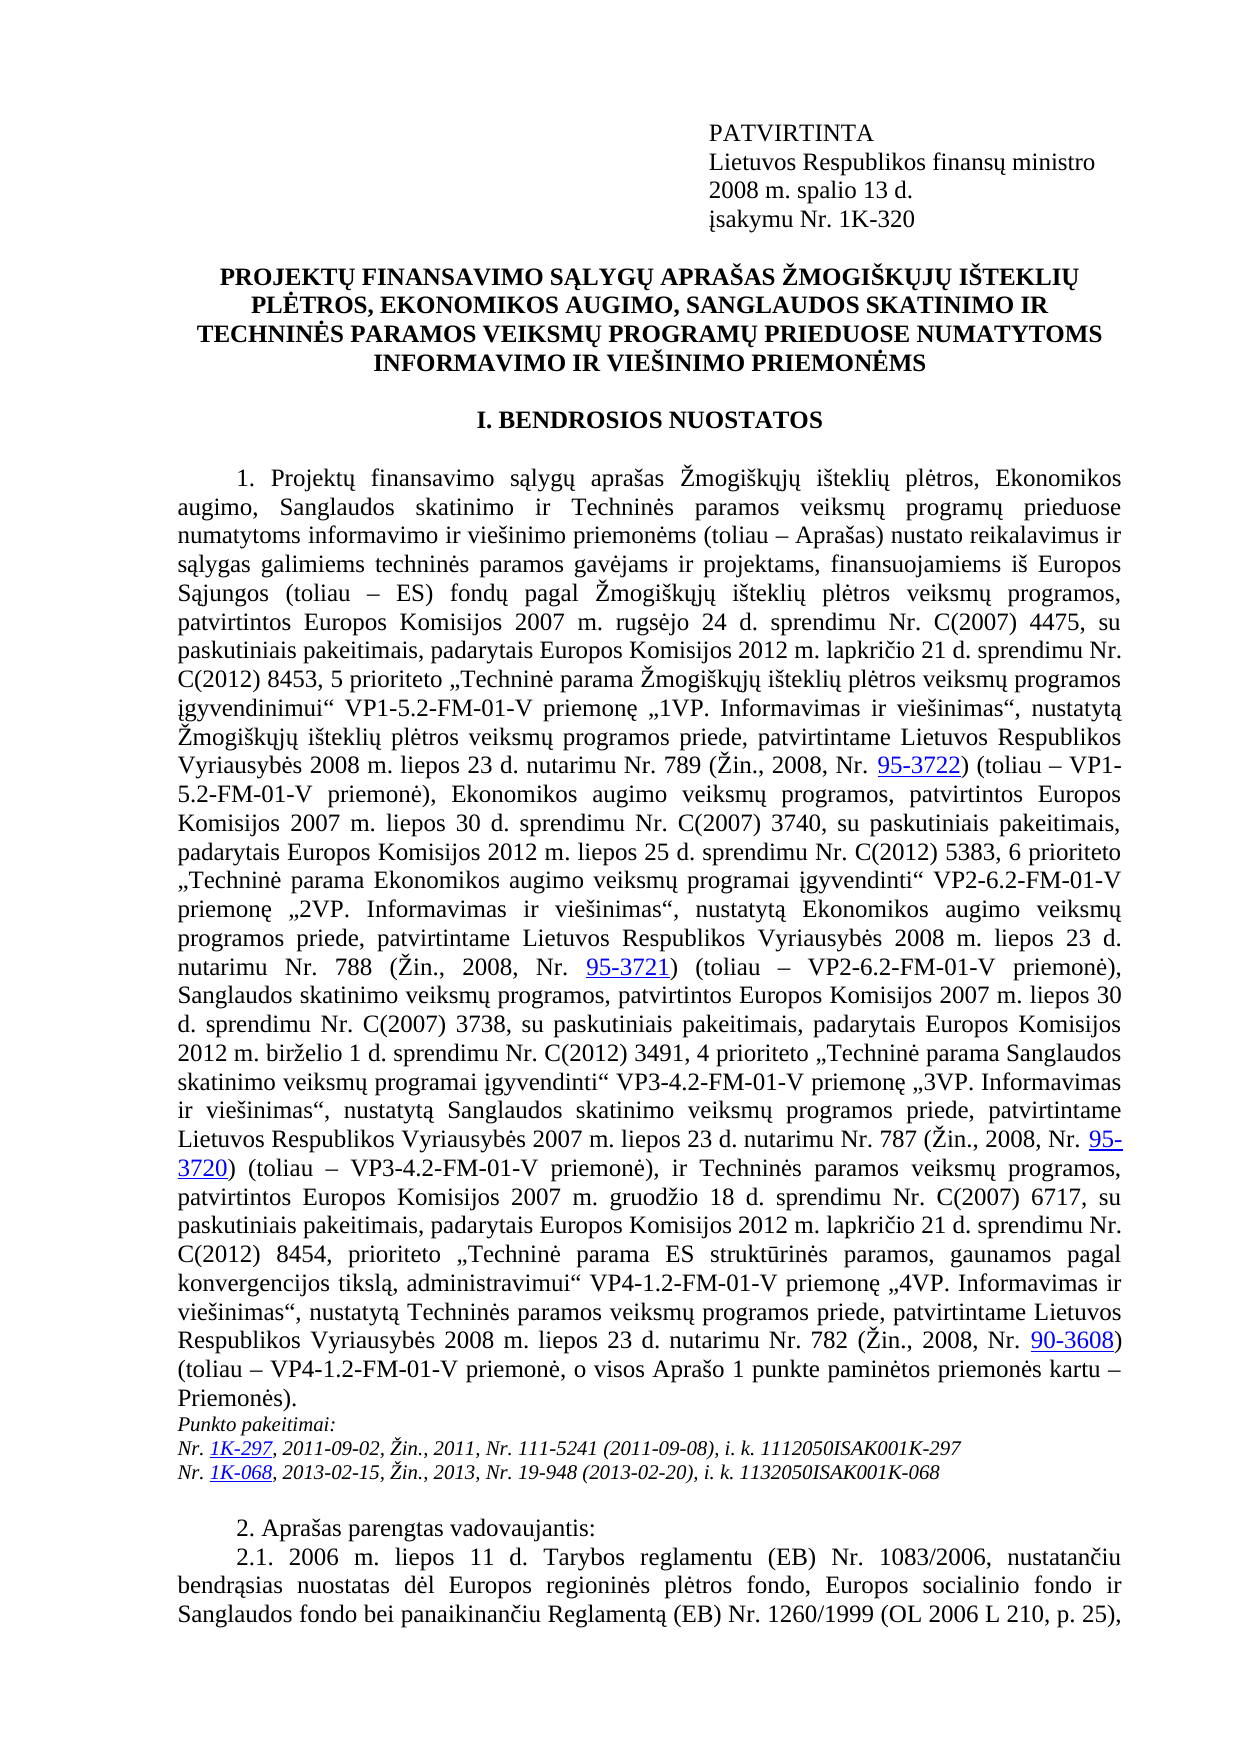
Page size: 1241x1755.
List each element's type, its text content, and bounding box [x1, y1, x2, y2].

text Punkto pakeitimai: [177, 1412, 1122, 1436]
text Lietuvos Respublikos finansų ministro [177, 147, 1122, 176]
text 2.1. 2006 m. liepos 11 d. Tarybos reglamentu (EB) Nr. 1083/2006, nustatančiu bendrąsias nuostatas dėl Europos regioninės plėtros fondo, Europos socialinio fondo ir Sanglaudos fondo bei panaikinančiu Reglamentą (EB) Nr. 1260/1999 (OL 2006 L 210, p. 25), [177, 1542, 1122, 1628]
text 1. Projektų finansavimo sąlygų aprašas Žmogiškųjų išteklių plėtros, Ekonomikos augimo, Sanglaudos skatinimo ir Techninės paramos veiksmų programų prieduose numatytoms informavimo ir viešinimo priemonėms (toliau – Aprašas) nustato reikalavimus ir sąlygas galimiems techninės paramos gavėjams ir projektams, finansuojamiems iš Europos Sąjungos (toliau – ES) fondų pagal Žmogiškųjų išteklių plėtros veiksmų programos, patvirtintos Europos Komisijos 2007 m. rugsėjo 24 d. sprendimu Nr. C(2007) 4475, su paskutiniais pakeitimais, padarytais Europos Komisijos 2012 m. lapkričio 21 d. sprendimu Nr. C(2012) 8453, 5 prioriteto „Techninė parama Žmogiškųjų išteklių plėtros veiksmų programos įgyvendinimui“ VP1-5.2-FM-01-V priemonę „1VP. Informavimas ir viešinimas“, nustatytą Žmogiškųjų išteklių plėtros veiksmų programos priede, patvirtintame Lietuvos Respublikos Vyriausybės 2008 m. liepos 23 d. nutarimu Nr. 789 (Žin., 2008, Nr. 95-3722) (toliau – VP1-5.2-FM-01-V priemonė), Ekonomikos augimo veiksmų programos, patvirtintos Europos Komisijos 2007 m. liepos 30 d. sprendimu Nr. C(2007) 3740, su paskutiniais pakeitimais, padarytais Europos Komisijos 2012 m. liepos 25 d. sprendimu Nr. C(2012) 5383, 6 prioriteto „Techninė parama Ekonomikos augimo veiksmų programai įgyvendinti“ VP2-6.2-FM-01-V priemonę „2VP. Informavimas ir viešinimas“, nustatytą Ekonomikos augimo veiksmų programos priede, patvirtintame Lietuvos Respublikos Vyriausybės 2008 m. liepos 23 d. nutarimu Nr. 788 (Žin., 2008, Nr. 95-3721) (toliau – VP2-6.2-FM-01-V priemonė), Sanglaudos skatinimo veiksmų programos, patvirtintos Europos Komisijos 2007 m. liepos 30 d. sprendimu Nr. C(2007) 3738, su paskutiniais pakeitimais, padarytais Europos Komisijos 2012 m. birželio 1 d. sprendimu Nr. C(2012) 3491, 4 prioriteto „Techninė parama Sanglaudos skatinimo veiksmų programai įgyvendinti“ VP3-4.2-FM-01-V priemonę „3VP. Informavimas ir viešinimas“, nustatytą Sanglaudos skatinimo veiksmų programos priede, patvirtintame Lietuvos Respublikos Vyriausybės 2007 m. liepos 23 d. nutarimu Nr. 787 (Žin., 2008, Nr. 95-3720) (toliau – VP3-4.2-FM-01-V priemonė), ir Techninės paramos veiksmų programos, patvirtintos Europos Komisijos 2007 m. gruodžio 18 d. sprendimu Nr. C(2007) 6717, su paskutiniais pakeitimais, padarytais Europos Komisijos 2012 m. lapkričio 21 d. sprendimu Nr. C(2012) 8454, prioriteto „Techninė parama ES struktūrinės paramos, gaunamos pagal konvergencijos tikslą, administravimui“ VP4-1.2-FM-01-V priemonę „4VP. Informavimas ir viešinimas“, nustatytą Techninės paramos veiksmų programos priede, patvirtintame Lietuvos Respublikos Vyriausybės 2008 m. liepos 23 d. nutarimu Nr. 782 (Žin., 2008, Nr. 90-3608) (toliau – VP4-1.2-FM-01-V priemonė, o visos Aprašo 1 punkte paminėtos priemonės kartu – Priemonės). [177, 463, 1122, 1412]
text 2008 m. spalio 13 d. [177, 176, 1122, 204]
text įsakymu Nr. 1K-320 [177, 204, 1122, 233]
text I. BENDROSIOS NUOSTATOS [177, 406, 1122, 434]
text PATVIRTINTA [177, 118, 1122, 147]
text Nr. 1K-068, 2013-02-15, Žin., 2013, Nr. 19-948 (2013-02-20), i. k. 1132050ISAK001K-068 [177, 1460, 1122, 1484]
text PROJEKTŲ FINANSAVIMO SĄLYGŲ APRAŠAS ŽMOGIŠKŲJŲ IŠTEKLIŲ PLĖTROS, EKONOMIKOS AUGIMO, SANGLAUDOS SKATINIMO IR TECHNINĖS PARAMOS VEIKSMŲ PROGRAMŲ PRIEDUOSE NUMATYTOMS INFORMAVIMO IR VIEŠINIMO PRIEMONĖMS [177, 262, 1122, 377]
text Nr. 1K-297, 2011-09-02, Žin., 2011, Nr. 111-5241 (2011-09-08), i. k. 1112050ISAK001K-297 [177, 1436, 1122, 1460]
text 2. Aprašas parengtas vadovaujantis: [177, 1513, 1122, 1542]
